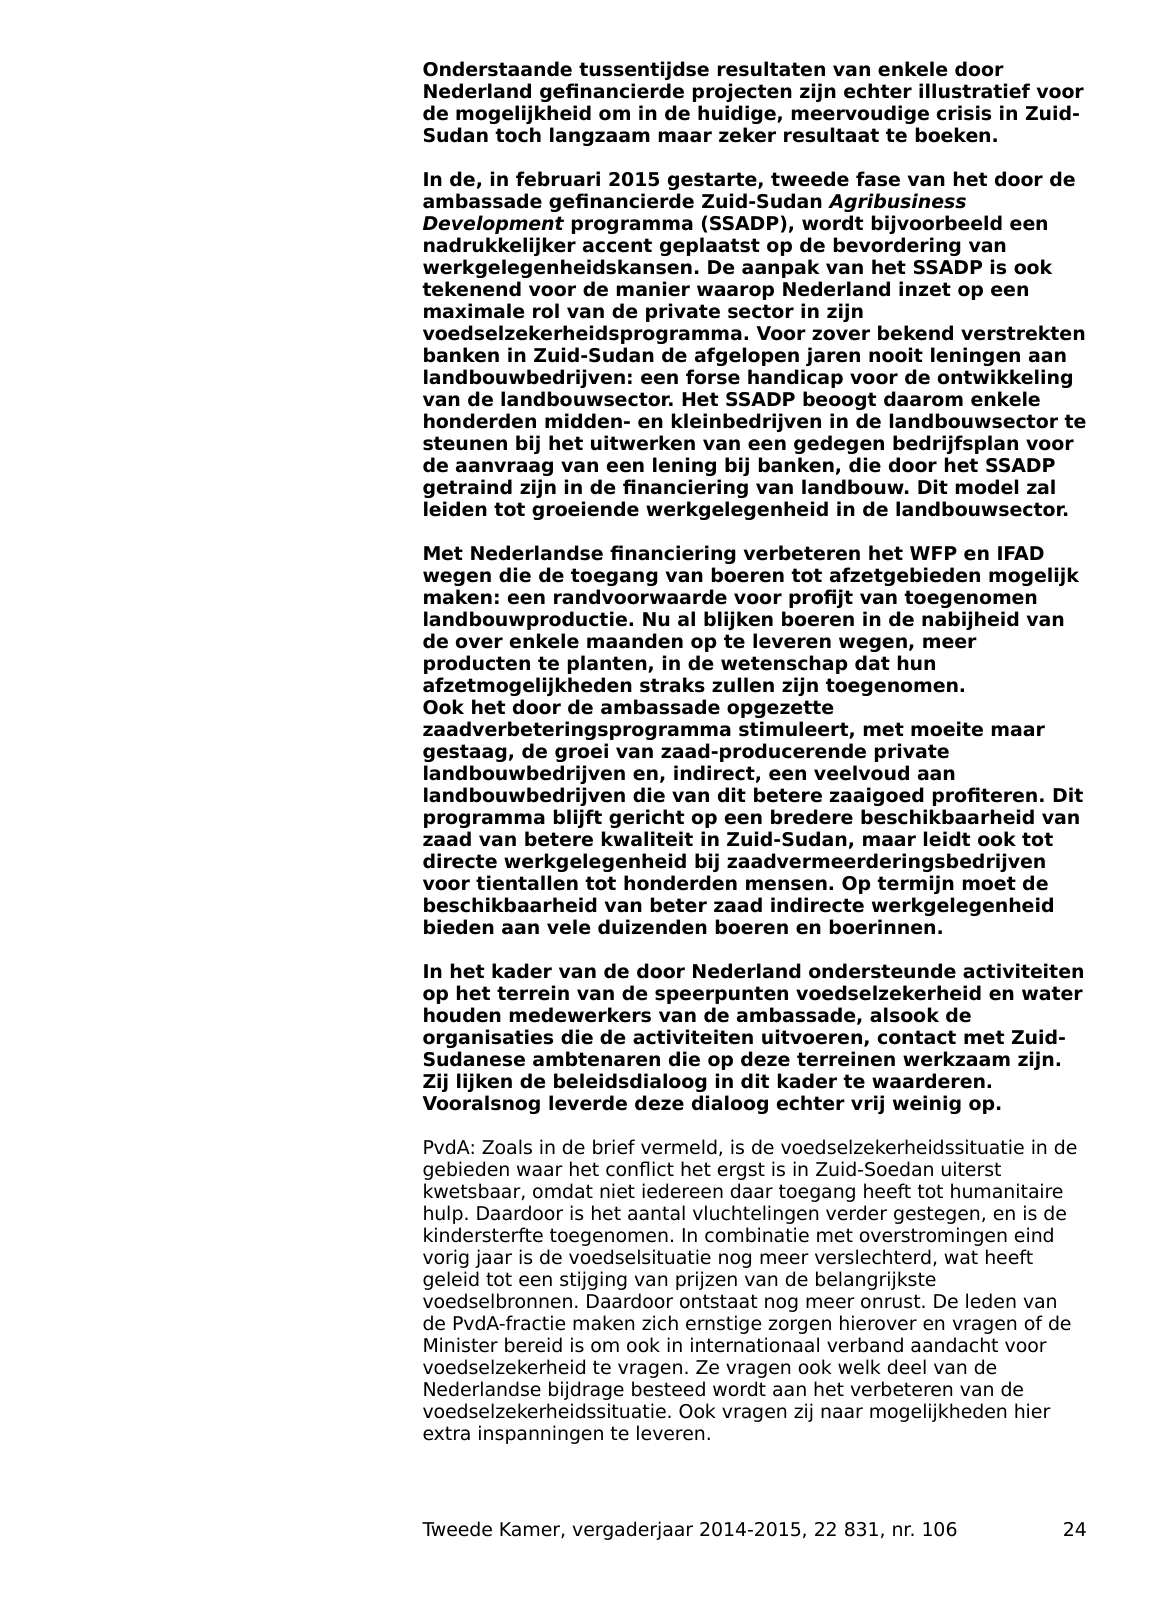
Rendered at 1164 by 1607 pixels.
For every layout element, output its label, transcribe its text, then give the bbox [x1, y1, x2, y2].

text In de, in februari 2015 gestarte, tweede fase van het door de ambassade gefinancierde Zuid-Sudan Agribusiness Development programma (SSADP), wordt bijvoorbeeld een nadrukkelijker accent geplaatst op de bevordering van werkgelegenheidskansen. De aanpak van het SSADP is ook tekenend voor de manier waarop Nederland inzet op een maximale rol van de private sector in zijn voedselzekerheidsprogramma. Voor zover bekend verstrekten banken in Zuid-Sudan de afgelopen jaren nooit leningen aan landbouwbedrijven: een forse handicap voor de ontwikkeling van de landbouwsector. Het SSADP beoogt daarom enkele honderden midden- en kleinbedrijven in de landbouwsector te steunen bij het uitwerken van een gedegen bedrijfsplan voor de aanvraag van een lening bij banken, die door het SSADP getraind zijn in de financiering van landbouw. Dit model zal leiden tot groeiende werkgelegenheid in de landbouwsector. [422, 169, 1087, 521]
text In het kader van de door Nederland ondersteunde activiteiten op het terrein van de speerpunten voedselzekerheid en water houden medewerkers van de ambassade, alsook de organisaties die de activiteiten uitvoeren, contact met Zuid-Sudanese ambtenaren die op deze terreinen werkzaam zijn. Zij lijken de beleidsdialoog in dit kader te waarderen. Vooralsnog leverde deze dialoog echter vrij weinig op. [422, 961, 1087, 1115]
text Ook het door de ambassade opgezette zaadverbeteringsprogramma stimuleert, met moeite maar gestaag, de groei van zaad-producerende private landbouwbedrijven en, indirect, een veelvoud aan landbouwbedrijven die van dit betere zaaigoed profiteren. Dit programma blijft gericht op een bredere beschikbaarheid van zaad van betere kwaliteit in Zuid-Sudan, maar leidt ook tot directe werkgelegenheid bij zaadvermeerderingsbedrijven voor tientallen tot honderden mensen. Op termijn moet de beschikbaarheid van beter zaad indirecte werkgelegenheid bieden aan vele duizenden boeren en boerinnen. [422, 697, 1087, 939]
text PvdA: Zoals in de brief vermeld, is de voedselzekerheidssituatie in de gebieden waar het conflict het ergst is in Zuid-Soedan uiterst kwetsbaar, omdat niet iedereen daar toegang heeft tot humanitaire hulp. Daardoor is het aantal vluchtelingen verder gestegen, en is de kindersterfte toegenomen. In combinatie met overstromingen eind vorig jaar is de voedselsituatie nog meer verslechterd, wat heeft geleid tot een stijging van prijzen van de belangrijkste voedselbronnen. Daardoor ontstaat nog meer onrust. De leden van de PvdA-fractie maken zich ernstige zorgen hierover en vragen of de Minister bereid is om ook in internationaal verband aandacht voor voedselzekerheid te vragen. Ze vragen ook welk deel van de Nederlandse bijdrage besteed wordt aan het verbeteren van de voedselzekerheidssituatie. Ook vragen zij naar mogelijkheden hier extra inspanningen te leveren. [422, 1137, 1087, 1444]
text Met Nederlandse financiering verbeteren het WFP en IFAD wegen die de toegang van boeren tot afzetgebieden mogelijk maken: een randvoorwaarde voor profijt van toegenomen landbouwproductie. Nu al blijken boeren in de nabijheid van de over enkele maanden op te leveren wegen, meer producten te planten, in de wetenschap dat hun afzetmogelijkheden straks zullen zijn toegenomen. [422, 543, 1087, 697]
text Onderstaande tussentijdse resultaten van enkele door Nederland gefinancierde projecten zijn echter illustratief voor de mogelijkheid om in de huidige, meervoudige crisis in Zuid-Sudan toch langzaam maar zeker resultaat te boeken. [422, 59, 1087, 147]
